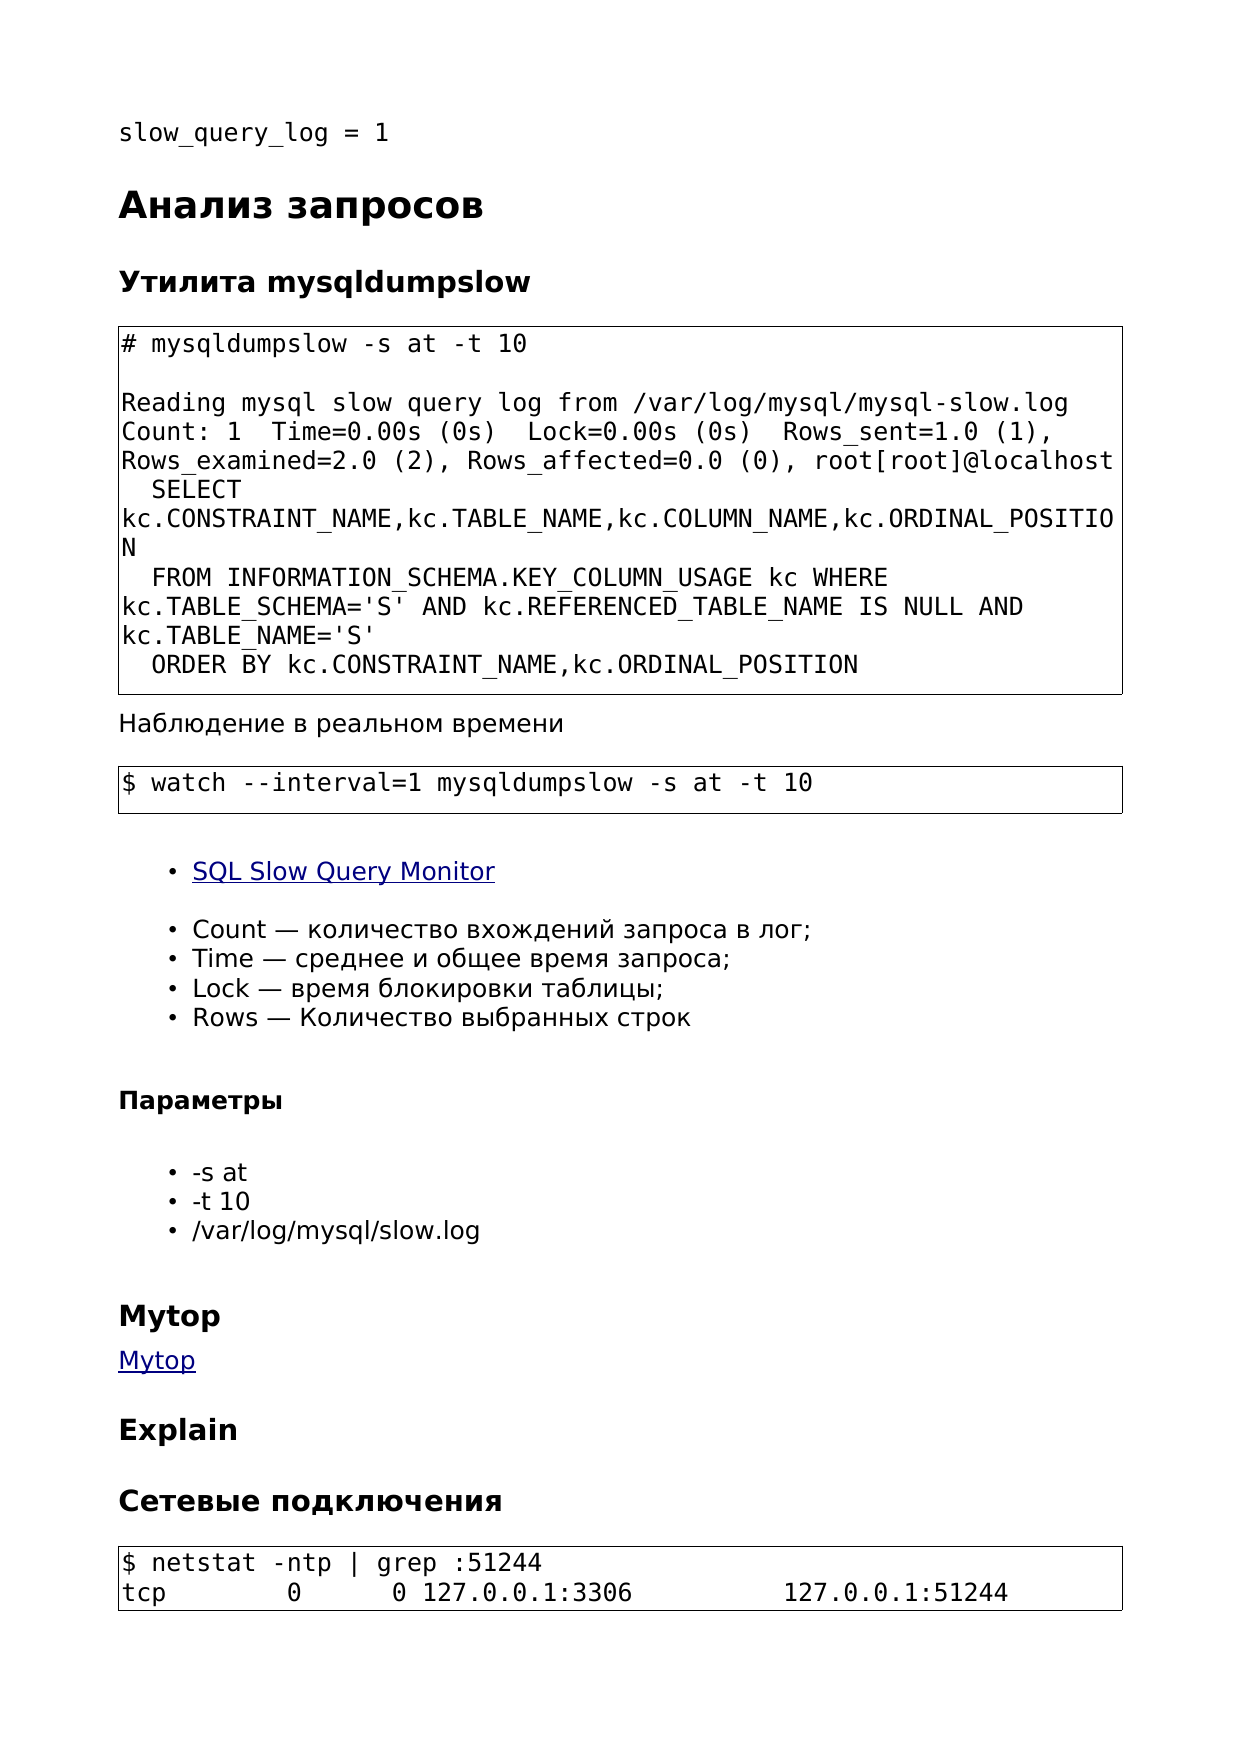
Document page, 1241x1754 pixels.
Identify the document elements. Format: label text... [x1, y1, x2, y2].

subtitle Утилита mysqldumpslow [118, 265, 1122, 299]
list Time — среднее и общее время запроса; [177, 944, 1122, 974]
table_header $ netstat -ntp | grep :51244 tcp 0 0 127.0.0.1:3306 127.0.0.1:51244 [119, 1547, 1122, 1610]
subtitle Анализ запросов [118, 184, 1122, 228]
table_header $ watch --interval=1 mysqldumpslow -s at -t 10 [119, 767, 1122, 812]
text Mytop [118, 1346, 1122, 1375]
list Count — количество вхождений запроса в лог; [177, 915, 1122, 944]
list -s at [177, 1158, 1122, 1187]
table_header # mysqldumpslow -s at -t 10 Reading mysql slow query log from /var/log/mysql/mysql-slow.log Count: 1 Time=0.00s (0s) Lock=0.00s (0s) Rows_sent=1.0 (1), Rows_examined=2.0 (2), Rows_affected=0.0 (0), root[root]@localhost SELECT kc.CONSTRAINT_NAME,kc.TABLE_NAME,kc.COLUMN_NAME,kc.ORDINAL_POSITION FROM INFORMATION_SCHEMA.KEY_COLUMN_USAGE kc WHERE kc.TABLE_SCHEMA='S' AND kc.REFERENCED_TABLE_NAME IS NULL AND kc.TABLE_NAME='S' ORDER BY kc.CONSTRAINT_NAME,kc.ORDINAL_POSITION [119, 327, 1122, 694]
list Rows — Количество выбранных строк [177, 1003, 1122, 1032]
list Lock — время блокировки таблицы; [177, 974, 1122, 1003]
list SQL Slow Query Monitor [177, 857, 1122, 886]
subtitle Параметры [118, 1087, 1122, 1116]
text slow_query_log = 1 [118, 118, 1122, 147]
list /var/log/mysql/slow.log [177, 1216, 1122, 1245]
text Наблюдение в реальном времени [118, 709, 1122, 738]
subtitle Explain [118, 1413, 1122, 1447]
subtitle Mytop [118, 1300, 1122, 1334]
list -t 10 [177, 1187, 1122, 1216]
subtitle Сетевые подключения [118, 1484, 1122, 1518]
